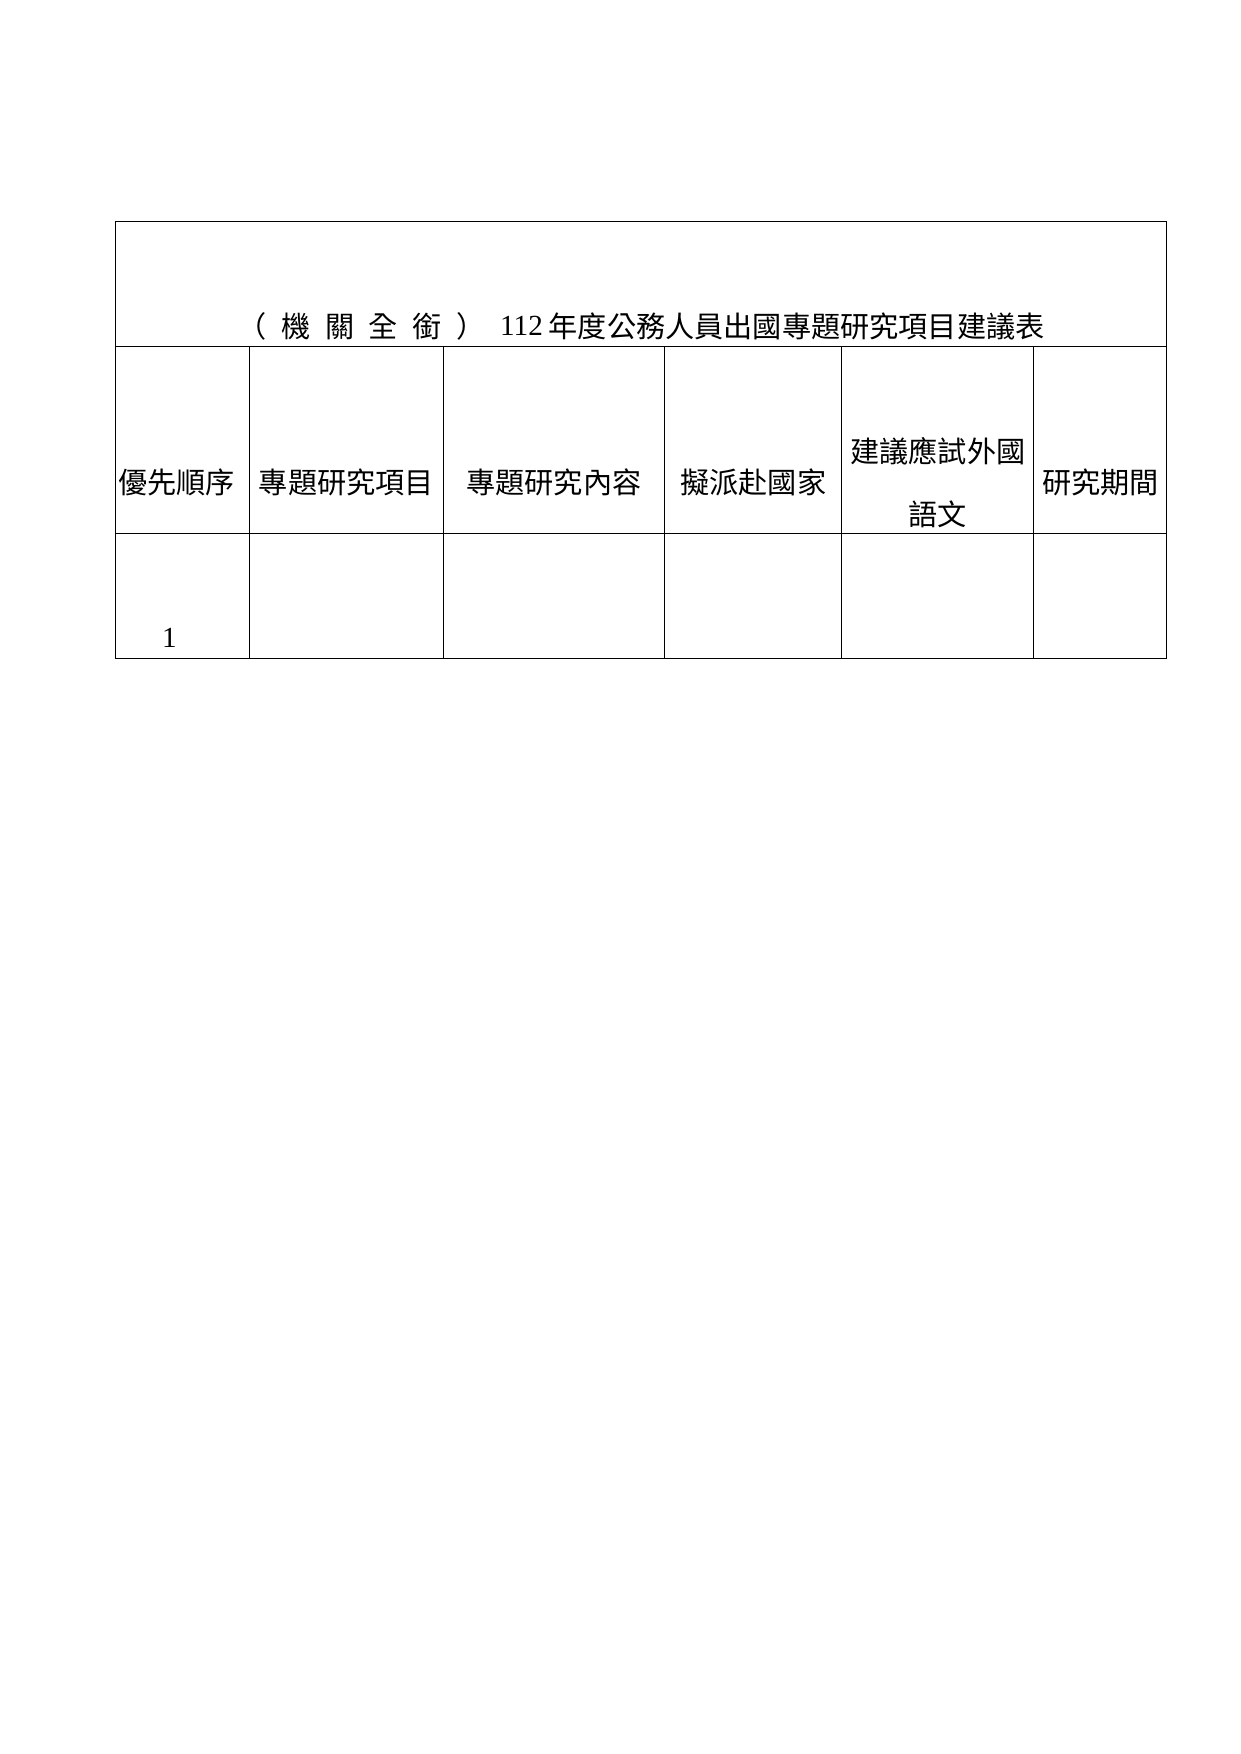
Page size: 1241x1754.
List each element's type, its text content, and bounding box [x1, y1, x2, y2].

table_cell [842, 534, 1033, 658]
table_cell 1 [116, 534, 249, 658]
table_cell [665, 534, 841, 658]
table_cell [1034, 534, 1166, 658]
table_cell [444, 534, 664, 658]
table_cell [250, 534, 443, 658]
table_cell 專題研究內容 [444, 347, 664, 533]
table_cell 建議應試外國語文 [842, 347, 1033, 533]
table_cell 研究期間 [1034, 347, 1166, 533]
table_header （ 機 關 全 銜 ） 112年度公務人員出國專題研究項目建議表 [116, 222, 1166, 346]
table_cell 專題研究項目 [250, 347, 443, 533]
table_cell 優先順序 [116, 347, 249, 533]
table_cell 擬派赴國家 [665, 347, 841, 533]
